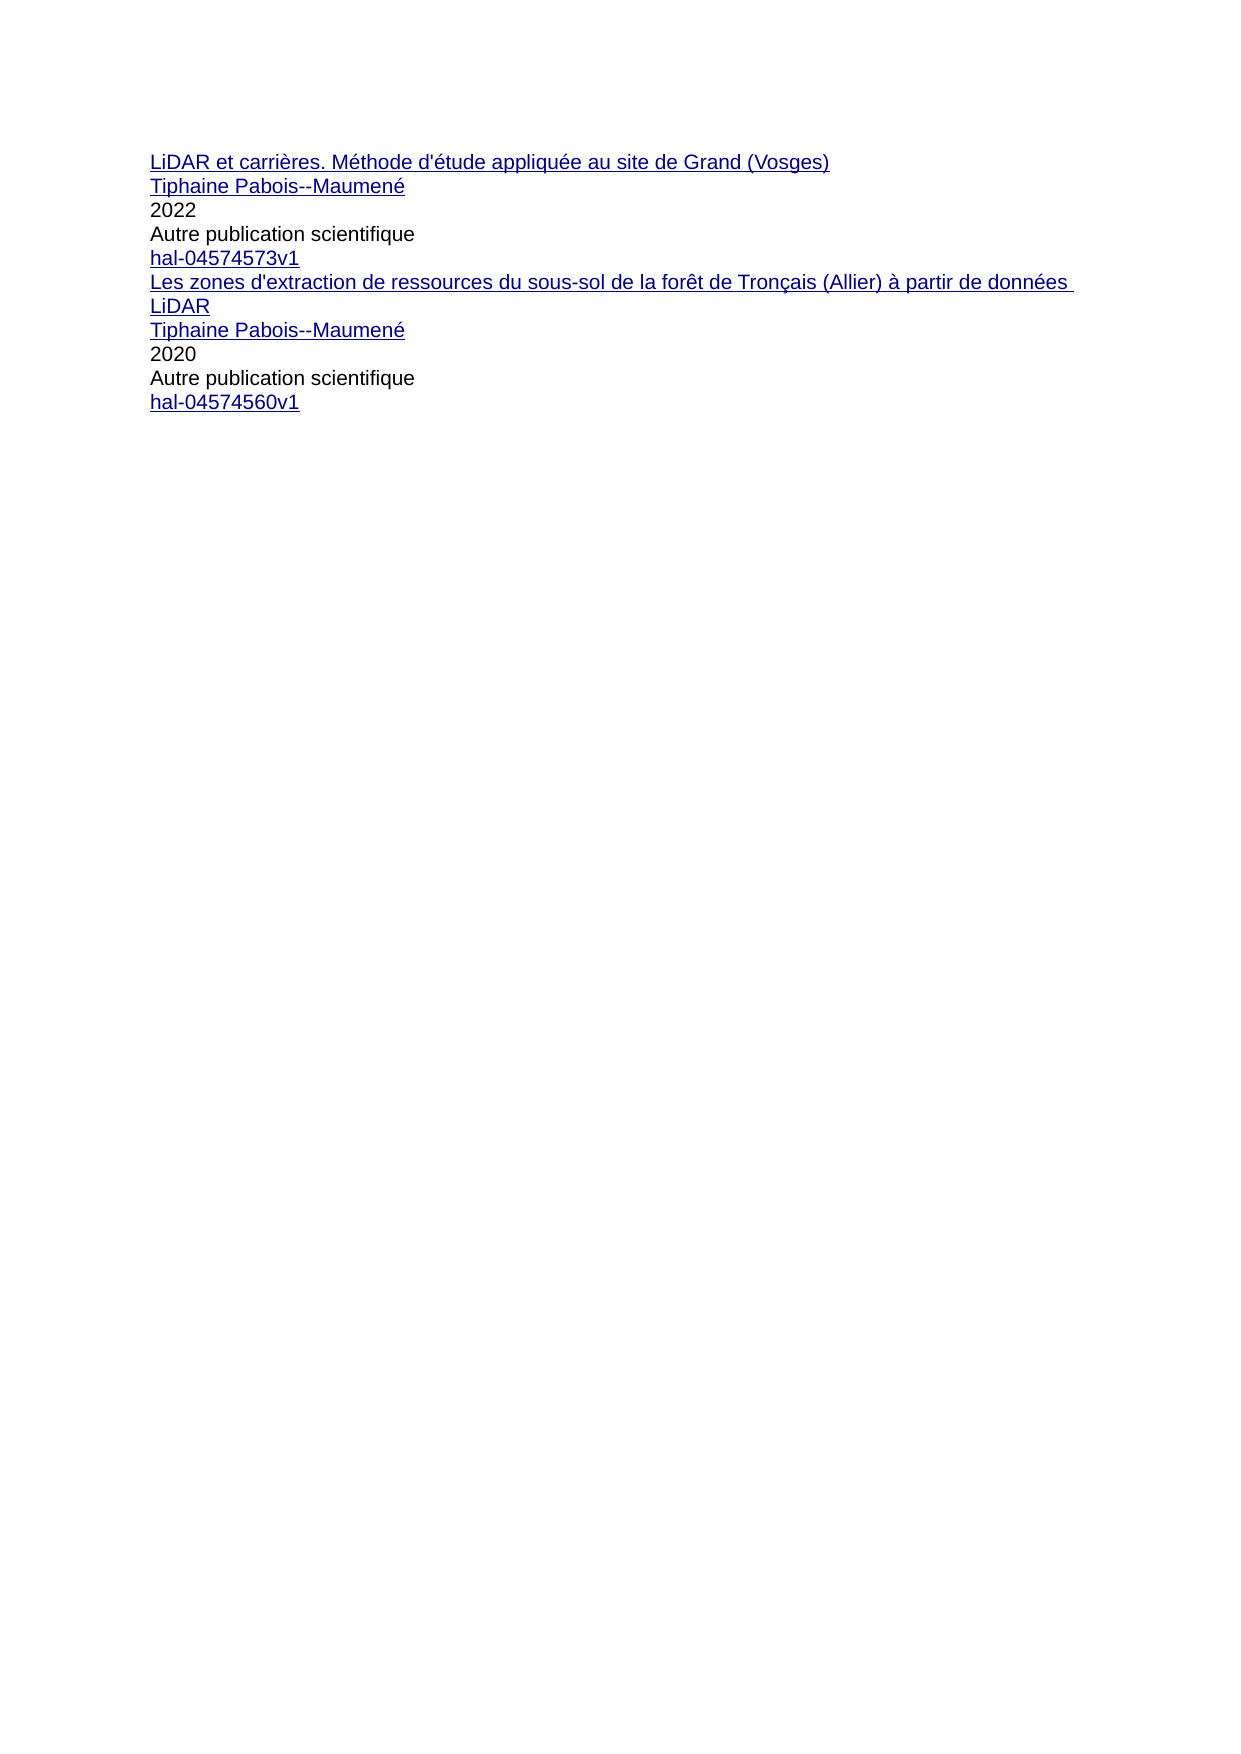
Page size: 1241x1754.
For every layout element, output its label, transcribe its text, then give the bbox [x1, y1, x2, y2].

table_cell Les zones d'extraction de ressources du sous-sol de la forêt de Tronçais (Allier) à partir de données LiDAR Tiphaine Pabois--Maumené 2020 Autre publication scientifique hal-04574560v1 [150, 270, 1090, 413]
table_header LiDAR et carrières. Méthode d'étude appliquée au site de Grand (Vosges) Tiphaine Pabois--Maumené 2022 Autre publication scientifique hal-04574573v1 [150, 150, 1090, 270]
